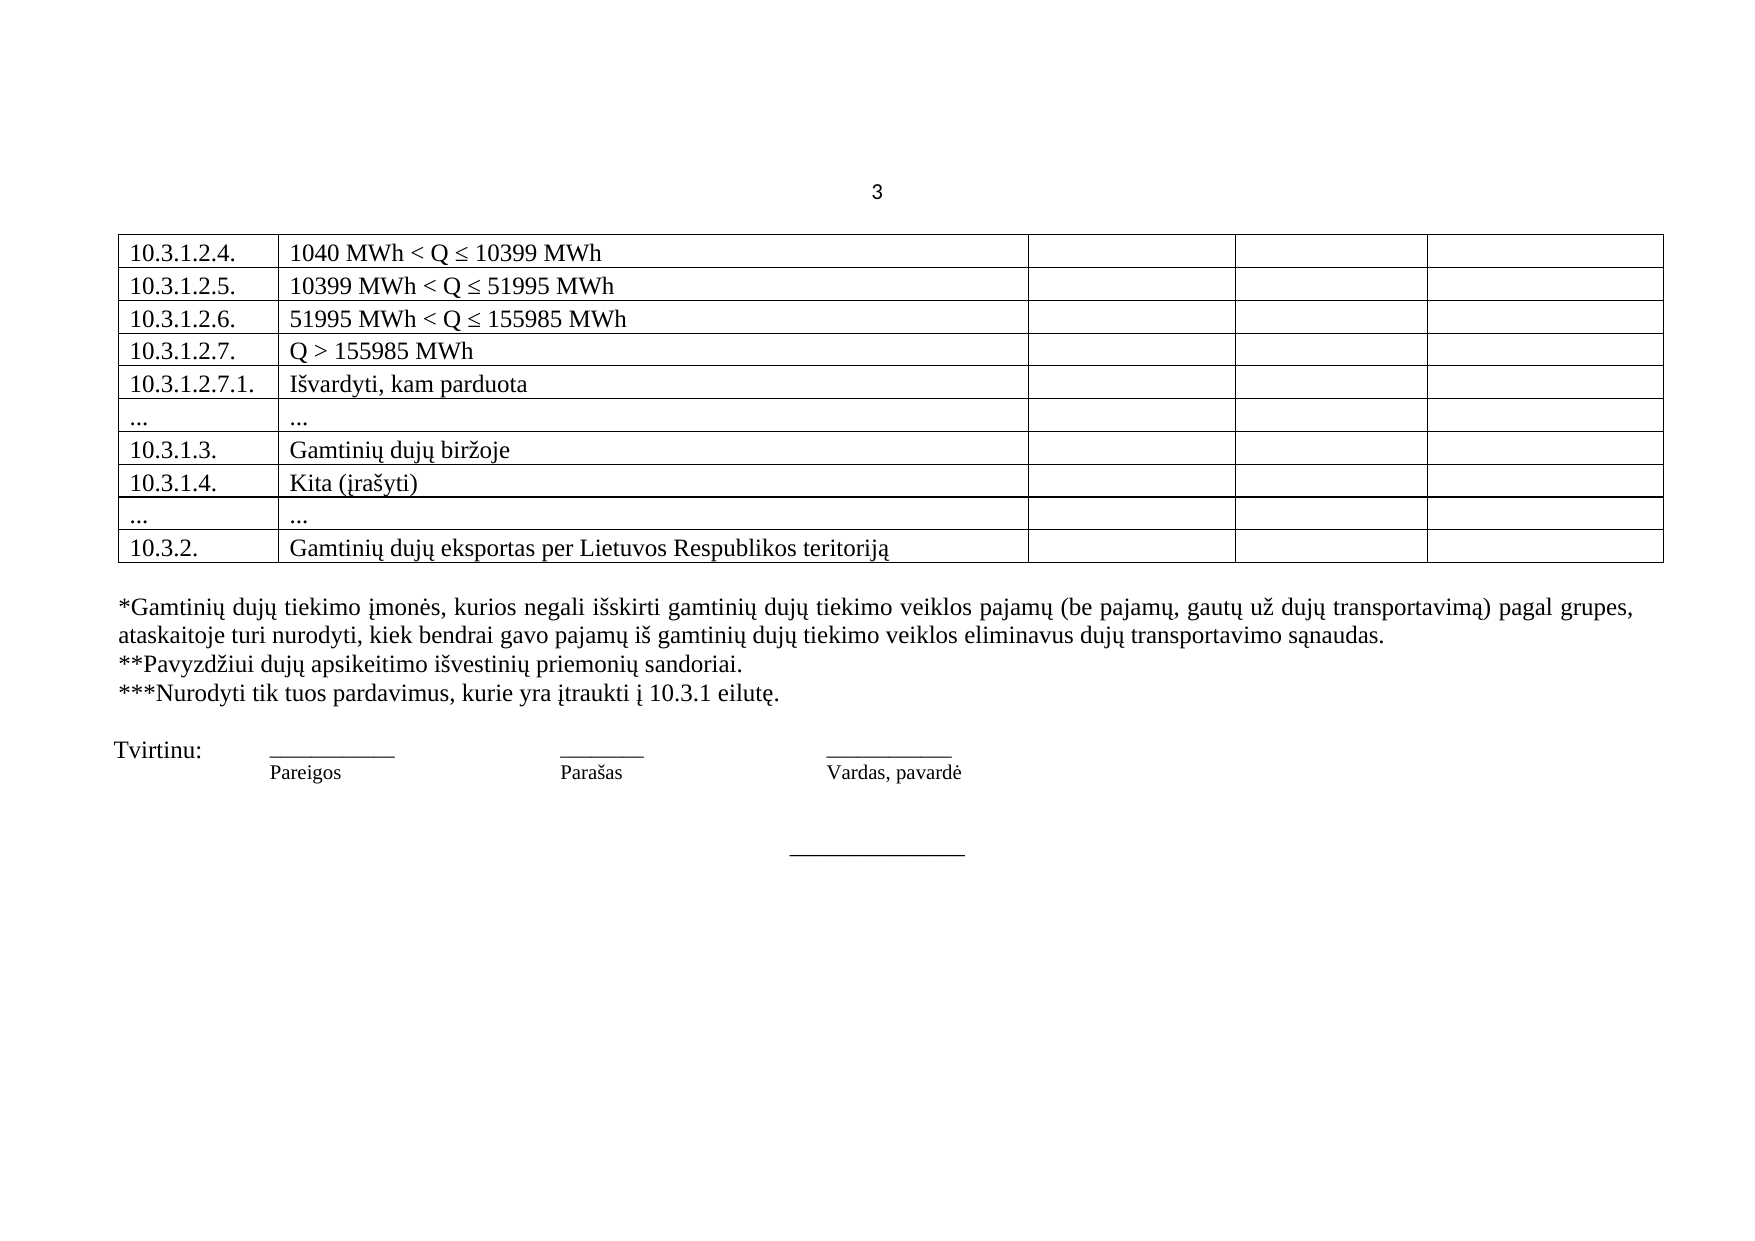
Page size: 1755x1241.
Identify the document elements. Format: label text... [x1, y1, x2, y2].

table_cell [1029, 465, 1235, 496]
table_cell [1236, 334, 1427, 365]
text ***Nurodyti tik tuos pardavimus, kurie yra įtraukti į 10.3.1 eilutę. [118, 678, 1636, 707]
table_cell 10.3.1.2.6. [119, 301, 278, 332]
table_cell 10.3.1.2.7. [119, 334, 278, 365]
table_cell [1236, 399, 1427, 431]
table_cell [1428, 301, 1663, 332]
table_header [1122, 736, 1127, 802]
table_cell [1428, 334, 1663, 365]
table_cell [1029, 366, 1235, 398]
table_cell [1236, 498, 1427, 529]
table_cell [1029, 399, 1235, 431]
table_cell Kita (įrašyti) [279, 465, 1028, 496]
table_header [1113, 736, 1117, 802]
table_cell [1428, 498, 1663, 529]
table_header [1117, 736, 1122, 802]
table_cell 1040 MWh < Q ≤ 10399 MWh [279, 235, 1028, 267]
table_cell 10399 MWh < Q ≤ 51995 MWh [279, 268, 1028, 299]
table_cell ... [279, 399, 1028, 431]
table_cell ... [279, 498, 1028, 529]
table_cell [1428, 235, 1663, 267]
table_cell 10.3.1.2.5. [119, 268, 278, 299]
table_cell 10.3.2. [119, 530, 278, 562]
table_header ____________ Vardas, pavardė [826, 736, 1112, 802]
table_cell Išvardyti, kam parduota [279, 366, 1028, 398]
table_cell [1428, 465, 1663, 496]
table_cell [1029, 530, 1235, 562]
table_cell [1428, 366, 1663, 398]
table_header ________ Parašas [560, 736, 826, 802]
table_cell [1236, 235, 1427, 267]
table_cell [1236, 268, 1427, 299]
table_cell Q > 155985 MWh [279, 334, 1028, 365]
table_cell [1029, 301, 1235, 332]
text *Gamtinių dujų tiekimo įmonės, kurios negali išskirti gamtinių dujų tiekimo veiklos pajamų (be pajamų, gautų už dujų transportavimą) pagal grupes, ataskaitoje turi nurodyti, kiek bendrai gavo pajamų iš gamtinių dujų tiekimo veiklos eliminavus dujų transportavimo sąnaudas. [118, 592, 1636, 649]
table_cell 10.3.1.3. [119, 432, 278, 464]
table_cell [1029, 235, 1235, 267]
table_cell [1428, 399, 1663, 431]
table_cell [1428, 268, 1663, 299]
table_cell [1428, 530, 1663, 562]
table_cell [1236, 530, 1427, 562]
table_cell [1236, 301, 1427, 332]
table_header Tvirtinu: [118, 736, 269, 802]
table_cell [1029, 498, 1235, 529]
table_cell [1236, 432, 1427, 464]
table_cell 51995 MWh < Q ≤ 155985 MWh [279, 301, 1028, 332]
text ______________ [118, 831, 1636, 859]
table_cell [1029, 268, 1235, 299]
table_cell [1029, 432, 1235, 464]
table_cell Gamtinių dujų eksportas per Lietuvos Respublikos teritoriją [279, 530, 1028, 562]
table_cell [1236, 366, 1427, 398]
table_cell 10.3.1.2.7.1. [119, 366, 278, 398]
table_cell ... [119, 498, 278, 529]
text **Pavyzdžiui dujų apsikeitimo išvestinių priemonių sandoriai. [118, 649, 1636, 678]
table_cell 10.3.1.2.4. [119, 235, 278, 267]
table_cell 10.3.1.4. [119, 465, 278, 496]
table_cell [1029, 334, 1235, 365]
table_cell ... [119, 399, 278, 431]
table_cell [1236, 465, 1427, 496]
table_header ____________ Pareigos [270, 736, 560, 802]
table_cell [1428, 432, 1663, 464]
table_cell Gamtinių dujų biržoje [279, 432, 1028, 464]
